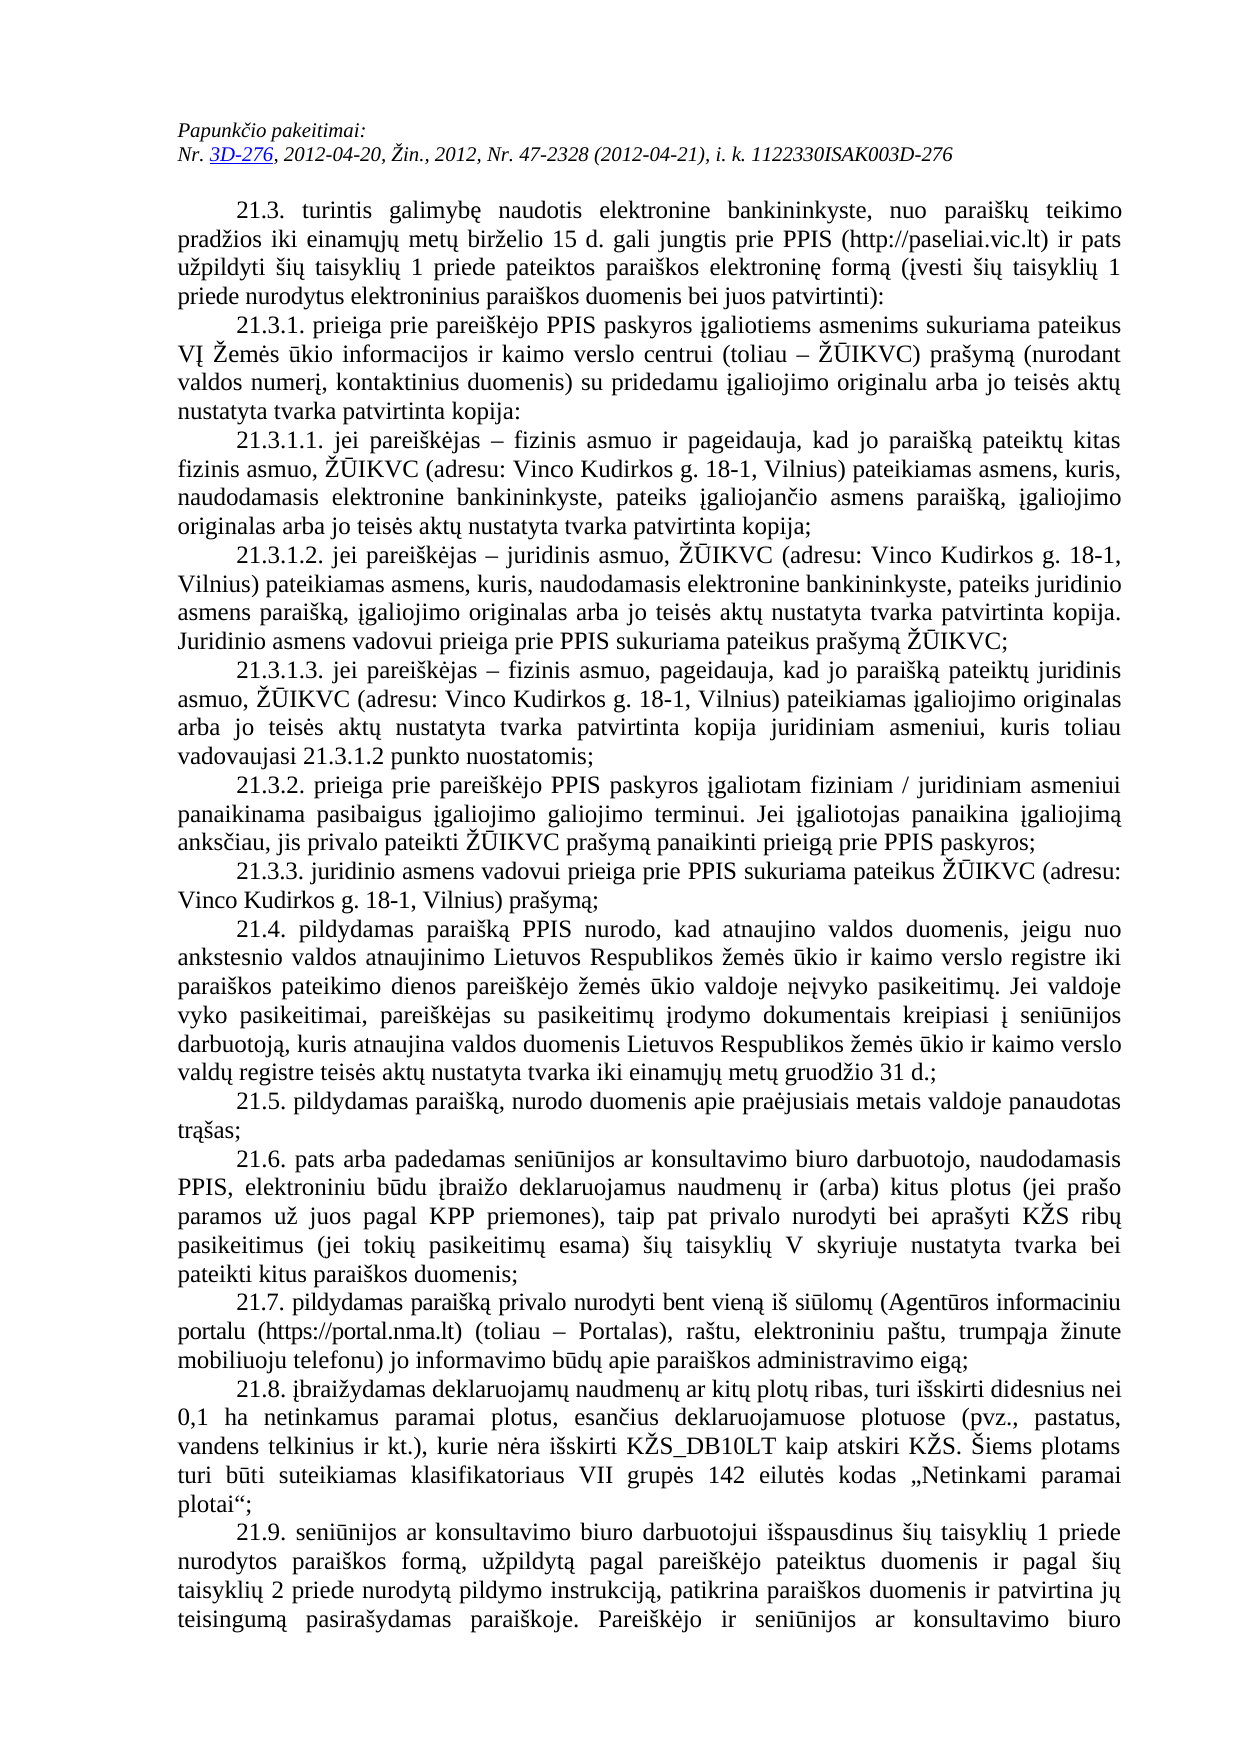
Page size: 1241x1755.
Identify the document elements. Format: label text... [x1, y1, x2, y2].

text 21.3. turintis galimybę naudotis elektronine bankininkyste, nuo paraiškų teikimo pradžios iki einamųjų metų birželio 15 d. gali jungtis prie PPIS (http://paseliai.vic.lt) ir pats užpildyti šių taisyklių 1 priede pateiktos paraiškos elektroninę formą (įvesti šių taisyklių 1 priede nurodytus elektroninius paraiškos duomenis bei juos patvirtinti): [177, 195, 1122, 310]
text 21.3.1.2. jei pareiškėjas – juridinis asmuo, ŽŪIKVC (adresu: Vinco Kudirkos g. 18-1, Vilnius) pateikiamas asmens, kuris, naudodamasis elektronine bankininkyste, pateiks juridinio asmens paraišką, įgaliojimo originalas arba jo teisės aktų nustatyta tvarka patvirtinta kopija. Juridinio asmens vadovui prieiga prie PPIS sukuriama pateikus prašymą ŽŪIKVC; [177, 540, 1122, 655]
text 21.3.1. prieiga prie pareiškėjo PPIS paskyros įgaliotiems asmenims sukuriama pateikus VĮ Žemės ūkio informacijos ir kaimo verslo centrui (toliau – ŽŪIKVC) prašymą (nurodant valdos numerį, kontaktinius duomenis) su pridedamu įgaliojimo originalu arba jo teisės aktų nustatyta tvarka patvirtinta kopija: [177, 310, 1122, 425]
text 21.5. pildydamas paraišką, nurodo duomenis apie praėjusiais metais valdoje panaudotas trąšas; [177, 1086, 1122, 1144]
text 21.4. pildydamas paraišką PPIS nurodo, kad atnaujino valdos duomenis, jeigu nuo ankstesnio valdos atnaujinimo Lietuvos Respublikos žemės ūkio ir kaimo verslo registre iki paraiškos pateikimo dienos pareiškėjo žemės ūkio valdoje neįvyko pasikeitimų. Jei valdoje vyko pasikeitimai, pareiškėjas su pasikeitimų įrodymo dokumentais kreipiasi į seniūnijos darbuotoją, kuris atnaujina valdos duomenis Lietuvos Respublikos žemės ūkio ir kaimo verslo valdų registre teisės aktų nustatyta tvarka iki einamųjų metų gruodžio 31 d.; [177, 914, 1122, 1086]
text 21.9. seniūnijos ar konsultavimo biuro darbuotojui išspausdinus šių taisyklių 1 priede nurodytos paraiškos formą, užpildytą pagal pareiškėjo pateiktus duomenis ir pagal šių taisyklių 2 priede nurodytą pildymo instrukciją, patikrina paraiškos duomenis ir patvirtina jų teisingumą pasirašydamas paraiškoje. Pareiškėjo ir seniūnijos ar konsultavimo biuro [177, 1517, 1122, 1632]
text 21.6. pats arba padedamas seniūnijos ar konsultavimo biuro darbuotojo, naudodamasis PPIS, elektroniniu būdu įbraižo deklaruojamus naudmenų ir (arba) kitus plotus (jei prašo paramos už juos pagal KPP priemones), taip pat privalo nurodyti bei aprašyti KŽS ribų pasikeitimus (jei tokių pasikeitimų esama) šių taisyklių V skyriuje nustatyta tvarka bei pateikti kitus paraiškos duomenis; [177, 1144, 1122, 1287]
text 21.7. pildydamas paraišką privalo nurodyti bent vieną iš siūlomų (Agentūros informaciniu portalu (https://portal.nma.lt) (toliau – Portalas), raštu, elektroniniu paštu, trumpąja žinute mobiliuoju telefonu) jo informavimo būdų apie paraiškos administravimo eigą; [177, 1287, 1122, 1374]
text 21.3.2. prieiga prie pareiškėjo PPIS paskyros įgaliotam fiziniam / juridiniam asmeniui panaikinama pasibaigus įgaliojimo galiojimo terminui. Jei įgaliotojas panaikina įgaliojimą anksčiau, jis privalo pateikti ŽŪIKVC prašymą panaikinti prieigą prie PPIS paskyros; [177, 770, 1122, 856]
text 21.3.1.3. jei pareiškėjas – fizinis asmuo, pageidauja, kad jo paraišką pateiktų juridinis asmuo, ŽŪIKVC (adresu: Vinco Kudirkos g. 18-1, Vilnius) pateikiamas įgaliojimo originalas arba jo teisės aktų nustatyta tvarka patvirtinta kopija juridiniam asmeniui, kuris toliau vadovaujasi 21.3.1.2 punkto nuostatomis; [177, 655, 1122, 770]
text 21.3.3. juridinio asmens vadovui prieiga prie PPIS sukuriama pateikus ŽŪIKVC (adresu: Vinco Kudirkos g. 18-1, Vilnius) prašymą; [177, 856, 1122, 914]
text Nr. 3D-276, 2012-04-20, Žin., 2012, Nr. 47-2328 (2012-04-21), i. k. 1122330ISAK003D-276 [177, 142, 1122, 166]
text 21.8. įbraižydamas deklaruojamų naudmenų ar kitų plotų ribas, turi išskirti didesnius nei 0,1 ha netinkamus paramai plotus, esančius deklaruojamuose plotuose (pvz., pastatus, vandens telkinius ir kt.), kurie nėra išskirti KŽS_DB10LT kaip atskiri KŽS. Šiems plotams turi būti suteikiamas klasifikatoriaus VII grupės 142 eilutės kodas „Netinkami paramai plotai“; [177, 1374, 1122, 1517]
text Papunkčio pakeitimai: [177, 118, 1122, 142]
text 21.3.1.1. jei pareiškėjas – fizinis asmuo ir pageidauja, kad jo paraišką pateiktų kitas fizinis asmuo, ŽŪIKVC (adresu: Vinco Kudirkos g. 18-1, Vilnius) pateikiamas asmens, kuris, naudodamasis elektronine bankininkyste, pateiks įgaliojančio asmens paraišką, įgaliojimo originalas arba jo teisės aktų nustatyta tvarka patvirtinta kopija; [177, 425, 1122, 540]
